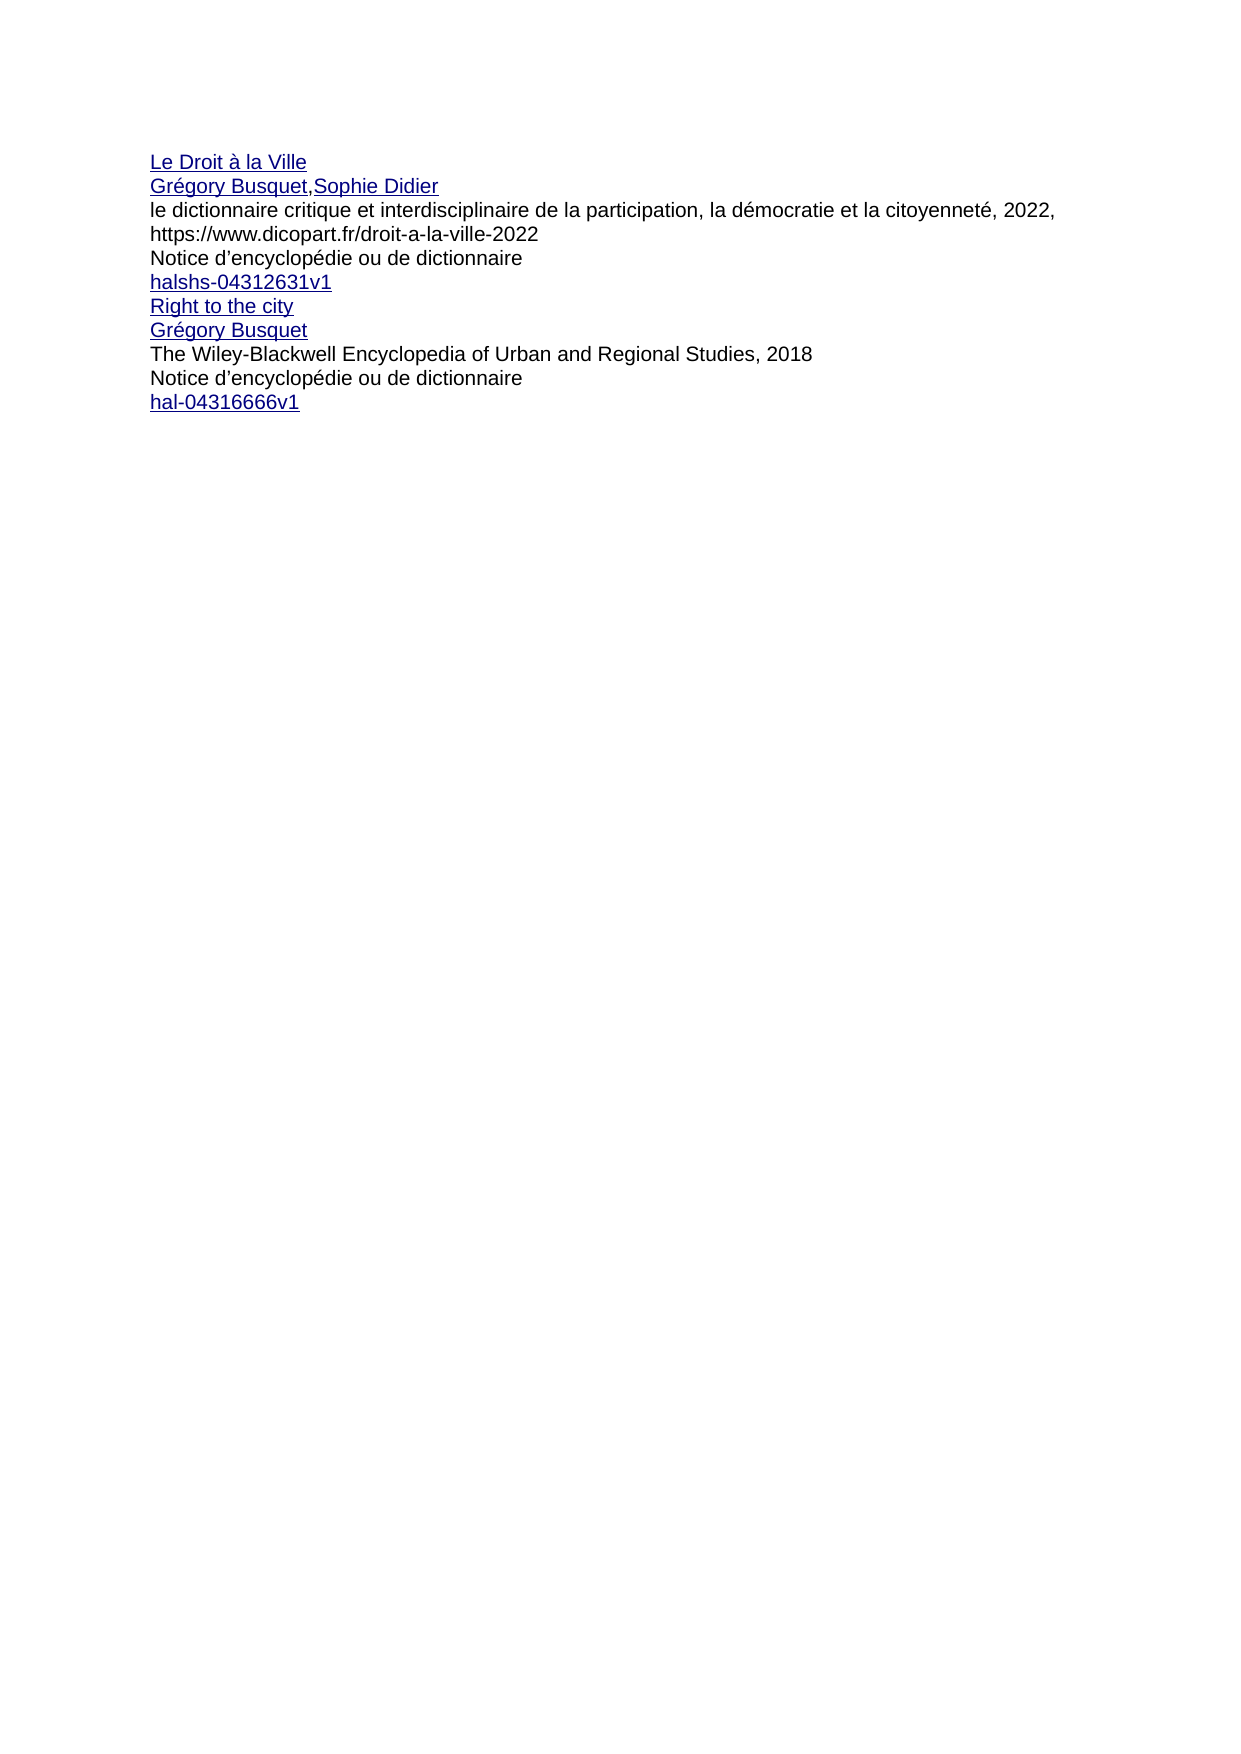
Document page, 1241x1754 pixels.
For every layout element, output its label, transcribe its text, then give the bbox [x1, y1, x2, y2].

table_cell Right to the city Grégory Busquet The Wiley-Blackwell Encyclopedia of Urban and Regional Studies, 2018 Notice d’encyclopédie ou de dictionnaire hal-04316666v1 [150, 294, 1090, 413]
table_header Le Droit à la Ville Grégory Busquet,Sophie Didier le dictionnaire critique et interdisciplinaire de la participation, la démocratie et la citoyenneté, 2022, https://www.dicopart.fr/droit-a-la-ville-2022 Notice d’encyclopédie ou de dictionnaire halshs-04312631v1 [150, 150, 1090, 294]
